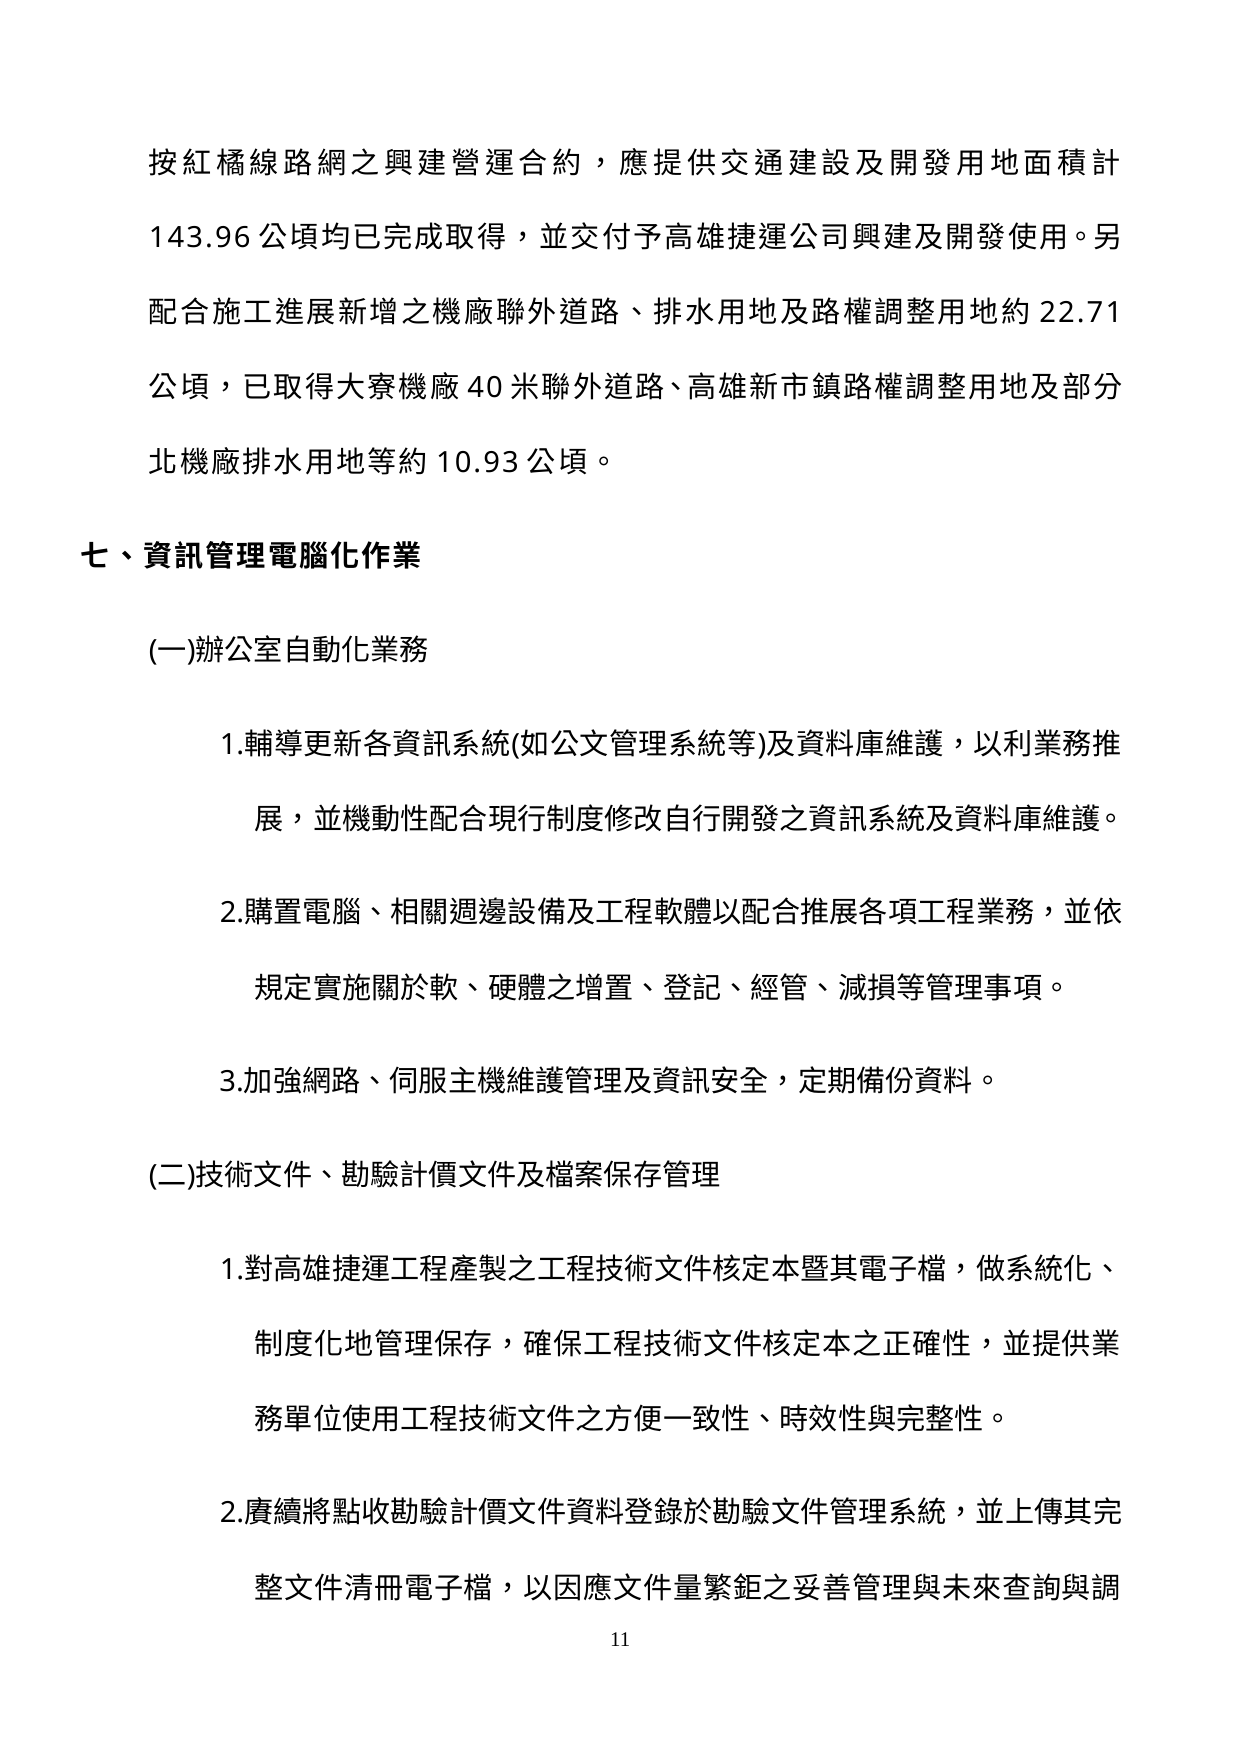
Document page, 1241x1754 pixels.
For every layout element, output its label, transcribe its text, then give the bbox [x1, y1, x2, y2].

text 3.加強網路、伺服主機維護管理及資訊安全，定期備份資料。 [219, 1042, 1122, 1117]
text 1.對高雄捷運工程產製之工程技術文件核定本暨其電子檔，做系統化、制度化地管理保存，確保工程技術文件核定本之正確性，並提供業務單位使用工程技術文件之方便一致性、時效性與完整性。 [219, 1229, 1122, 1454]
text 2.購置電腦、相關週邊設備及工程軟體以配合推展各項工程業務，並依規定實施關於軟、硬體之增置、登記、經管、減損等管理事項。 [219, 873, 1122, 1023]
text 2.賡續將點收勘驗計價文件資料登錄於勘驗文件管理系統，並上傳其完整文件清冊電子檔，以因應文件量繁鉅之妥善管理與未來查詢與調 [219, 1473, 1122, 1623]
text 七、資訊管理電腦化作業 [81, 517, 1122, 592]
text 按紅橘線路網之興建營運合約，應提供交通建設及開發用地面積計143.96公頃均已完成取得，並交付予高雄捷運公司興建及開發使用。另配合施工進展新增之機廠聯外道路、排水用地及路權調整用地約22.71公頃，已取得大寮機廠40米聯外道路、高雄新市鎮路權調整用地及部分北機廠排水用地等約10.93公頃。 [149, 123, 1122, 498]
text (一)辦公室自動化業務 [149, 610, 1122, 685]
text 1.輔導更新各資訊系統(如公文管理系統等)及資料庫維護，以利業務推展，並機動性配合現行制度修改自行開發之資訊系統及資料庫維護。 [219, 704, 1122, 854]
text (二)技術文件、勘驗計價文件及檔案保存管理 [149, 1135, 1122, 1210]
